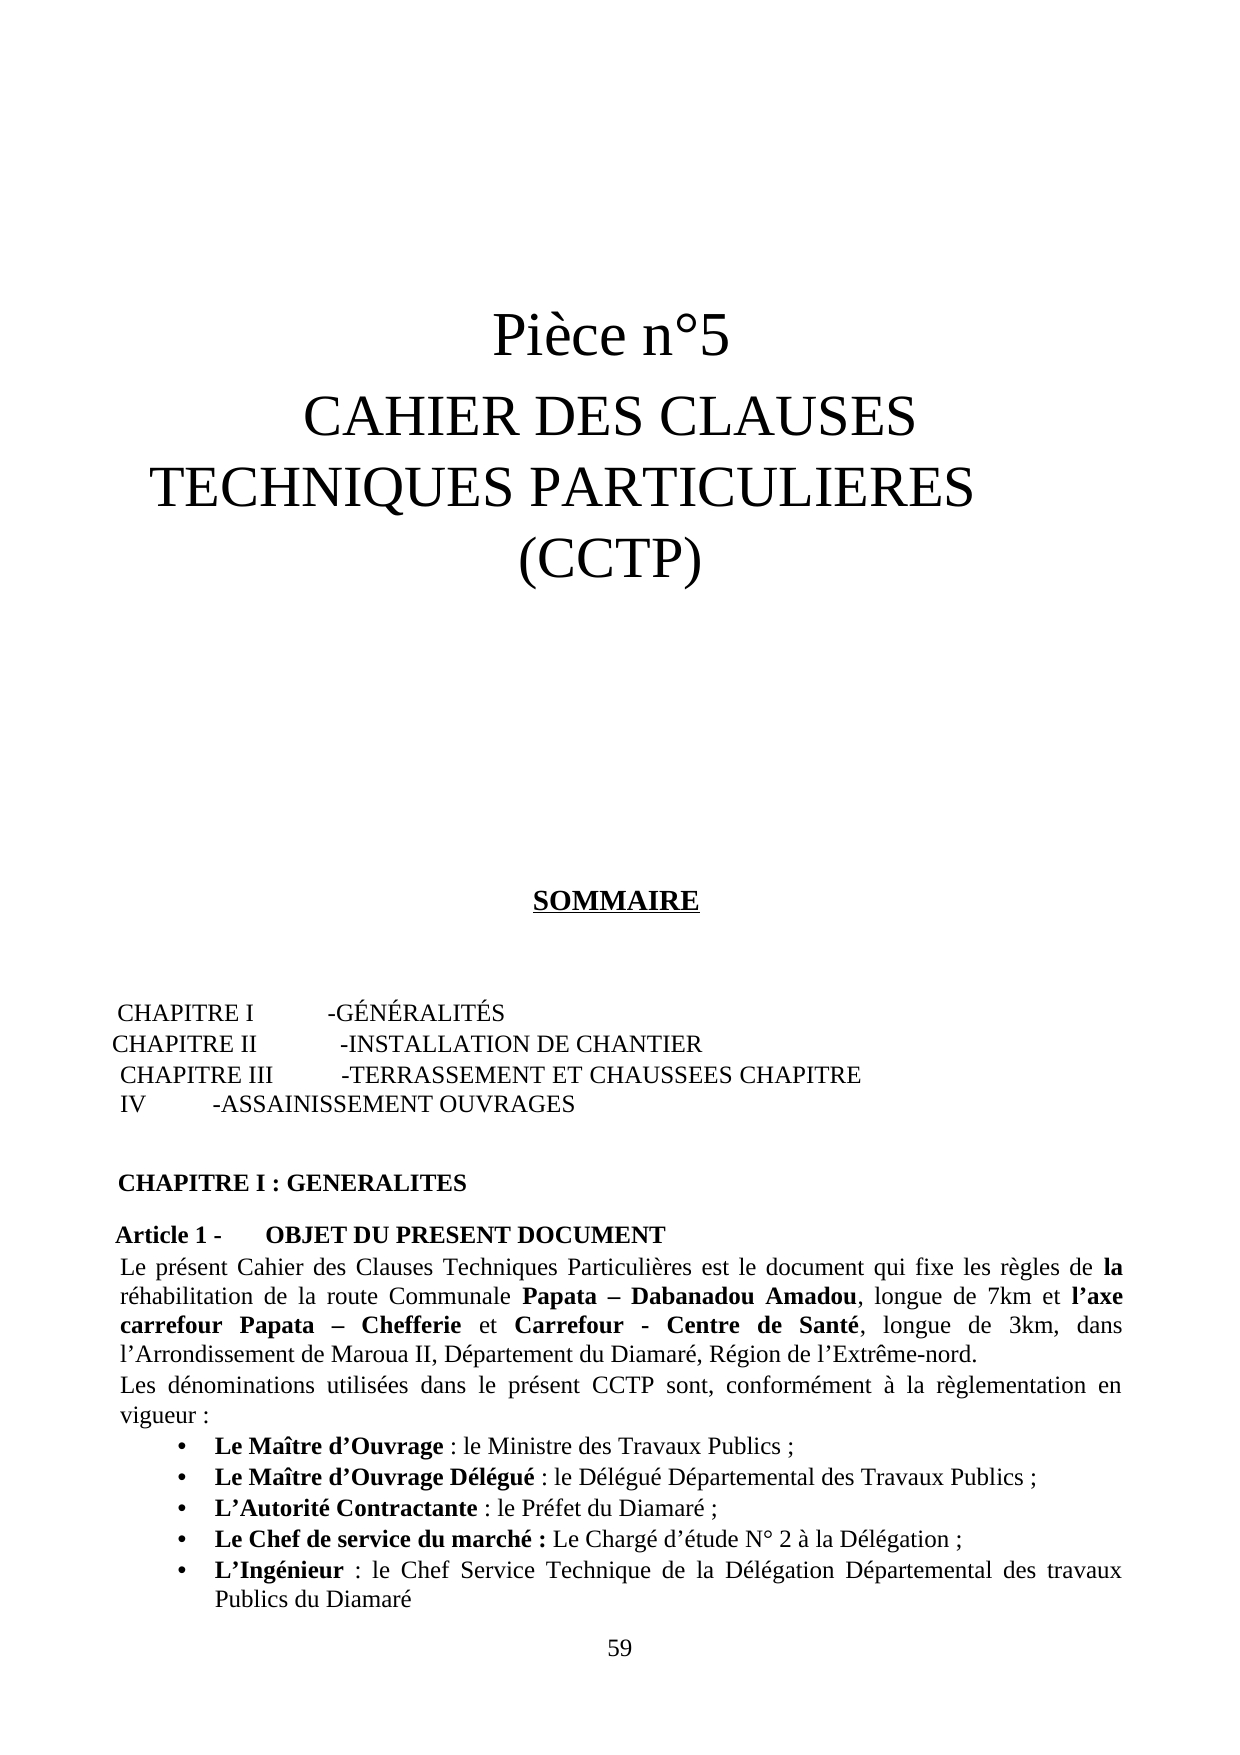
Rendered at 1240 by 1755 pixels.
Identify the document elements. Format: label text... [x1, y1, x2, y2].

text SOMMAIRE [57, 883, 1182, 916]
list Le Maître d’Ouvrage Délégué : le Délégué Départemental des Travaux Publics ; [177, 1462, 1123, 1491]
list Le Maître d’Ouvrage : le Ministre des Travaux Publics ; [177, 1431, 1123, 1459]
text Le présent Cahier des Clauses Techniques Particulières est le document qui fixe les règles de la réhabilitation de la route Communale Papata – Dabanadou Amadou, longue de 7km et l’axe carrefour Papata – Chefferie et Carrefour - Centre de Santé, longue de 3km, dans l’Arrondissement de Maroua II, Département du Diamaré, Région de l’Extrême-nord. [120, 1252, 1123, 1368]
text Les dénominations utilisées dans le présent CCTP sont, conformément à la règlementation en vigueur : [120, 1370, 1123, 1428]
text CHAPITRE I : GENERALITES [118, 1168, 1123, 1197]
text Article 1 - OBJET DU PRESENT DOCUMENT [57, 1220, 1183, 1249]
text Pièce n°5 [70, 297, 1183, 369]
text TECHNIQUES PARTICULIERES [149, 452, 1183, 519]
text CHAPITRE III -TERRASSEMENT ET CHAUSSEES CHAPITRE IV -ASSAINISSEMENT OUVRAGES [120, 1060, 862, 1118]
list Le Chef de service du marché : Le Chargé d’étude N° 2 à la Délégation ; [177, 1524, 1123, 1553]
text CHAPITRE II -INSTALLATION DE CHANTIER [57, 1029, 1183, 1058]
list L’Ingénieur : le Chef Service Technique de la Délégation Départemental des travaux Publics du Diamaré [177, 1555, 1123, 1613]
text (CCTP) [84, 523, 1151, 590]
list L’Autorité Contractante : le Préfet du Diamaré ; [177, 1493, 1123, 1522]
text CAHIER DES CLAUSES [84, 381, 1151, 448]
text CHAPITRE I -GÉNÉRALITÉS [57, 998, 1183, 1027]
